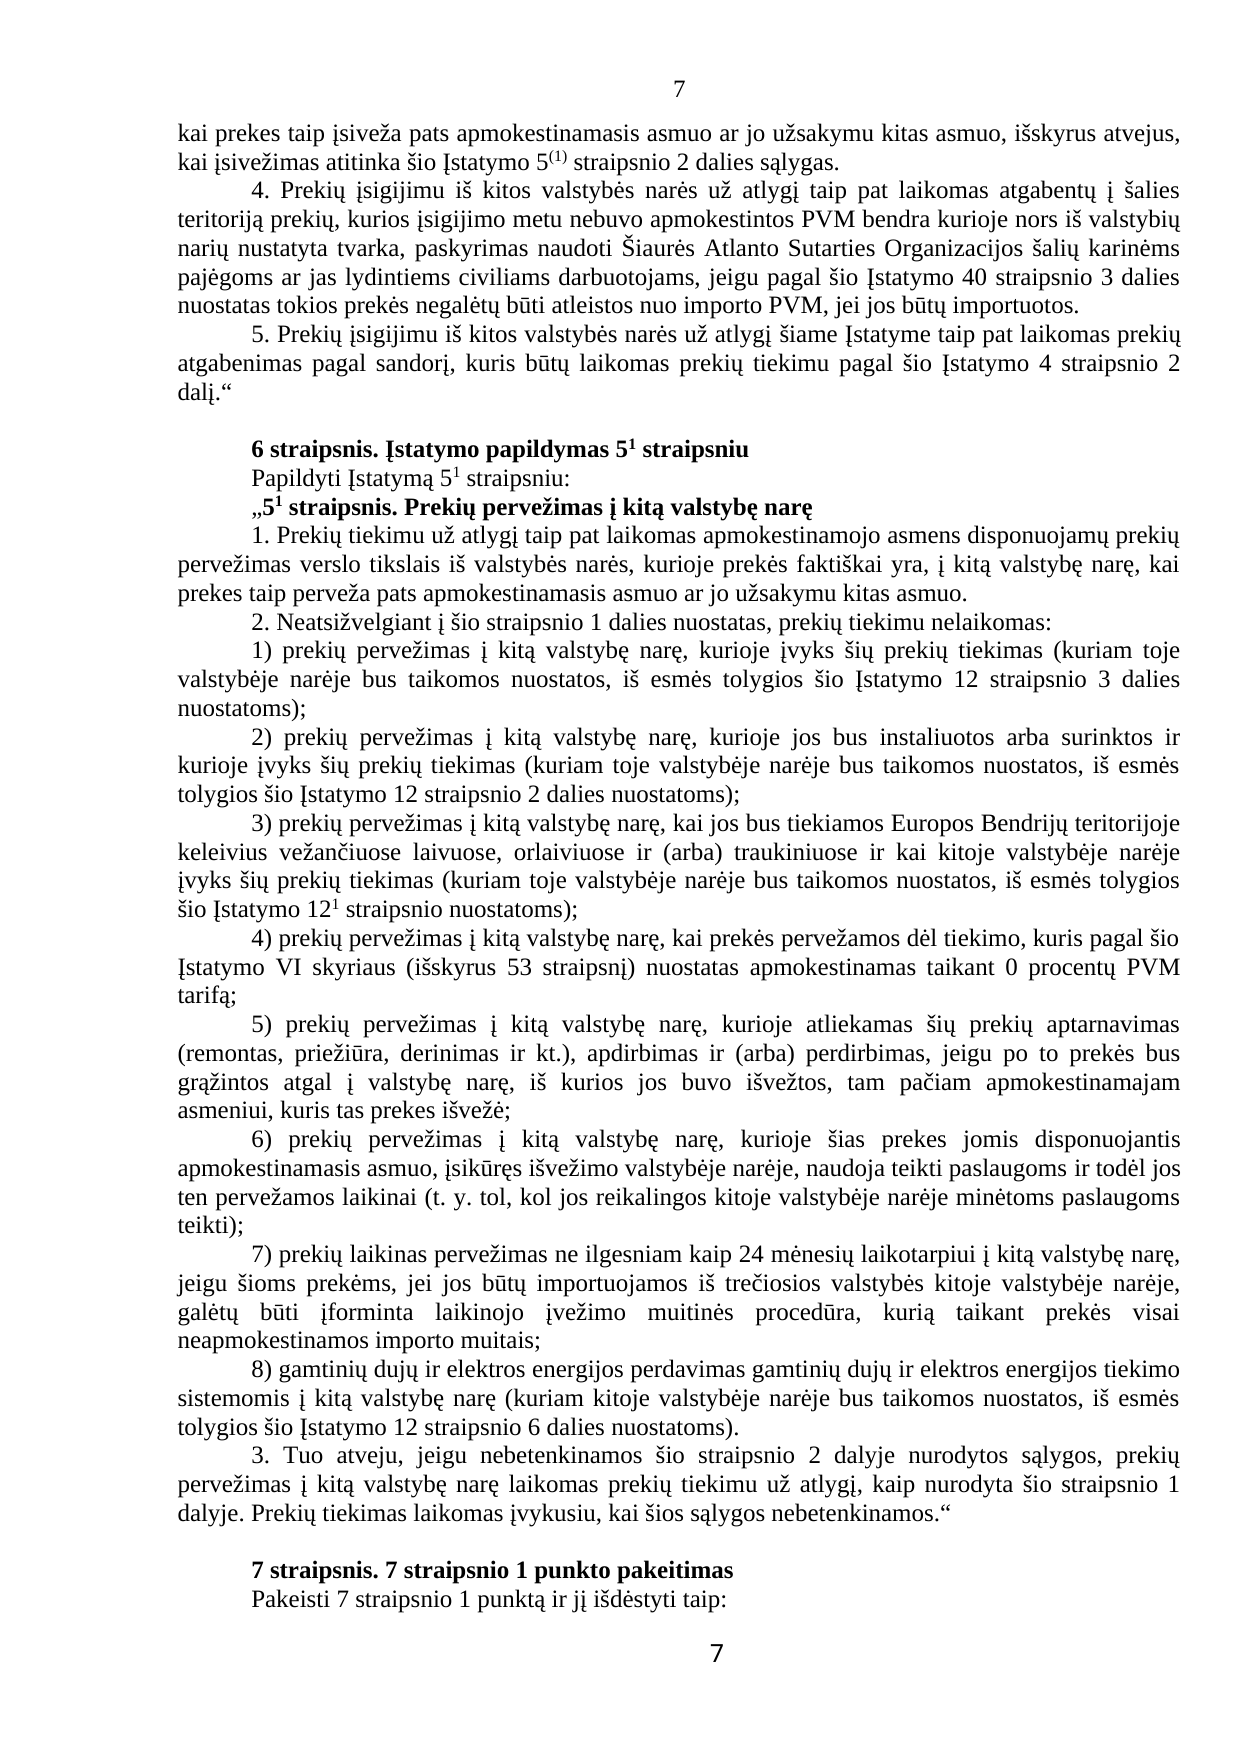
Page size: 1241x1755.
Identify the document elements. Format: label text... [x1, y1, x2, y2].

text 8) gamtinių dujų ir elektros energijos perdavimas gamtinių dujų ir elektros energijos tiekimo sistemomis į kitą valstybę narę (kuriam kitoje valstybėje narėje bus taikomos nuostatos, iš esmės tolygios šio Įstatymo 12 straipsnio 6 dalies nuostatoms). [177, 1354, 1181, 1441]
text 2) prekių pervežimas į kitą valstybę narę, kurioje jos bus instaliuotos arba surinktos ir kurioje įvyks šių prekių tiekimas (kuriam toje valstybėje narėje bus taikomos nuostatos, iš esmės tolygios šio Įstatymo 12 straipsnio 2 dalies nuostatoms); [177, 722, 1181, 808]
text Papildyti Įstatymą 51 straipsniu: [177, 463, 1181, 492]
text 5. Prekių įsigijimu iš kitos valstybės narės už atlygį šiame Įstatyme taip pat laikomas prekių atgabenimas pagal sandorį, kuris būtų laikomas prekių tiekimu pagal šio Įstatymo 4 straipsnio 2 dalį.“ [177, 319, 1181, 406]
text 7 straipsnis. 7 straipsnio 1 punkto pakeitimas [177, 1556, 1181, 1584]
text 3) prekių pervežimas į kitą valstybę narę, kai jos bus tiekiamos Europos Bendrijų teritorijoje keleivius vežančiuose laivuose, orlaiviuose ir (arba) traukiniuose ir kai kitoje valstybėje narėje įvyks šių prekių tiekimas (kuriam toje valstybėje narėje bus taikomos nuostatos, iš esmės tolygios šio Įstatymo 121 straipsnio nuostatoms); [177, 808, 1181, 923]
text 4. Prekių įsigijimu iš kitos valstybės narės už atlygį taip pat laikomas atgabentų į šalies teritoriją prekių, kurios įsigijimo metu nebuvo apmokestintos PVM bendra kurioje nors iš valstybių narių nustatyta tvarka, paskyrimas naudoti Šiaurės Atlanto Sutarties Organizacijos šalių karinėms pajėgoms ar jas lydintiems civiliams darbuotojams, jeigu pagal šio Įstatymo 40 straipsnio 3 dalies nuostatas tokios prekės negalėtų būti atleistos nuo importo PVM, jei jos būtų importuotos. [177, 176, 1181, 319]
text 1) prekių pervežimas į kitą valstybę narę, kurioje įvyks šių prekių tiekimas (kuriam toje valstybėje narėje bus taikomos nuostatos, iš esmės tolygios šio Įstatymo 12 straipsnio 3 dalies nuostatoms); [177, 636, 1181, 722]
text 7) prekių laikinas pervežimas ne ilgesniam kaip 24 mėnesių laikotarpiui į kitą valstybę narę, jeigu šioms prekėms, jei jos būtų importuojamos iš trečiosios valstybės kitoje valstybėje narėje, galėtų būti įforminta laikinojo įvežimo muitinės procedūra, kurią taikant prekės visai neapmokestinamos importo muitais; [177, 1239, 1181, 1354]
text 4) prekių pervežimas į kitą valstybę narę, kai prekės pervežamos dėl tiekimo, kuris pagal šio Įstatymo VI skyriaus (išskyrus 53 straipsnį) nuostatas apmokestinamas taikant 0 procentų PVM tarifą; [177, 923, 1181, 1009]
text 1. Prekių tiekimu už atlygį taip pat laikomas apmokestinamojo asmens disponuojamų prekių pervežimas verslo tikslais iš valstybės narės, kurioje prekės faktiškai yra, į kitą valstybę narę, kai prekes taip perveža pats apmokestinamasis asmuo ar jo užsakymu kitas asmuo. [177, 521, 1181, 607]
text 3. Tuo atveju, jeigu nebetenkinamos šio straipsnio 2 dalyje nurodytos sąlygos, prekių pervežimas į kitą valstybę narę laikomas prekių tiekimu už atlygį, kaip nurodyta šio straipsnio 1 dalyje. Prekių tiekimas laikomas įvykusiu, kai šios sąlygos nebetenkinamos.“ [177, 1441, 1181, 1527]
text Pakeisti 7 straipsnio 1 punktą ir jį išdėstyti taip: [177, 1584, 1181, 1613]
text 2. Neatsižvelgiant į šio straipsnio 1 dalies nuostatas, prekių tiekimu nelaikomas: [177, 607, 1181, 636]
text 6 straipsnis. Įstatymo papildymas 51 straipsniu [177, 434, 1181, 463]
text 5) prekių pervežimas į kitą valstybę narę, kurioje atliekamas šių prekių aptarnavimas (remontas, priežiūra, derinimas ir kt.), apdirbimas ir (arba) perdirbimas, jeigu po to prekės bus grąžintos atgal į valstybę narę, iš kurios jos buvo išvežtos, tam pačiam apmokestinamajam asmeniui, kuris tas prekes išvežė; [177, 1009, 1181, 1124]
text 6) prekių pervežimas į kitą valstybę narę, kurioje šias prekes jomis disponuojantis apmokestinamasis asmuo, įsikūręs išvežimo valstybėje narėje, naudoja teikti paslaugoms ir todėl jos ten pervežamos laikinai (t. y. tol, kol jos reikalingos kitoje valstybėje narėje minėtoms paslaugoms teikti); [177, 1124, 1181, 1239]
text kai prekes taip įsiveža pats apmokestinamasis asmuo ar jo užsakymu kitas asmuo, išskyrus atvejus, kai įsivežimas atitinka šio Įstatymo 5(1) straipsnio 2 dalies sąlygas. [177, 118, 1181, 176]
text „51 straipsnis. Prekių pervežimas į kitą valstybę narę [177, 492, 1181, 521]
